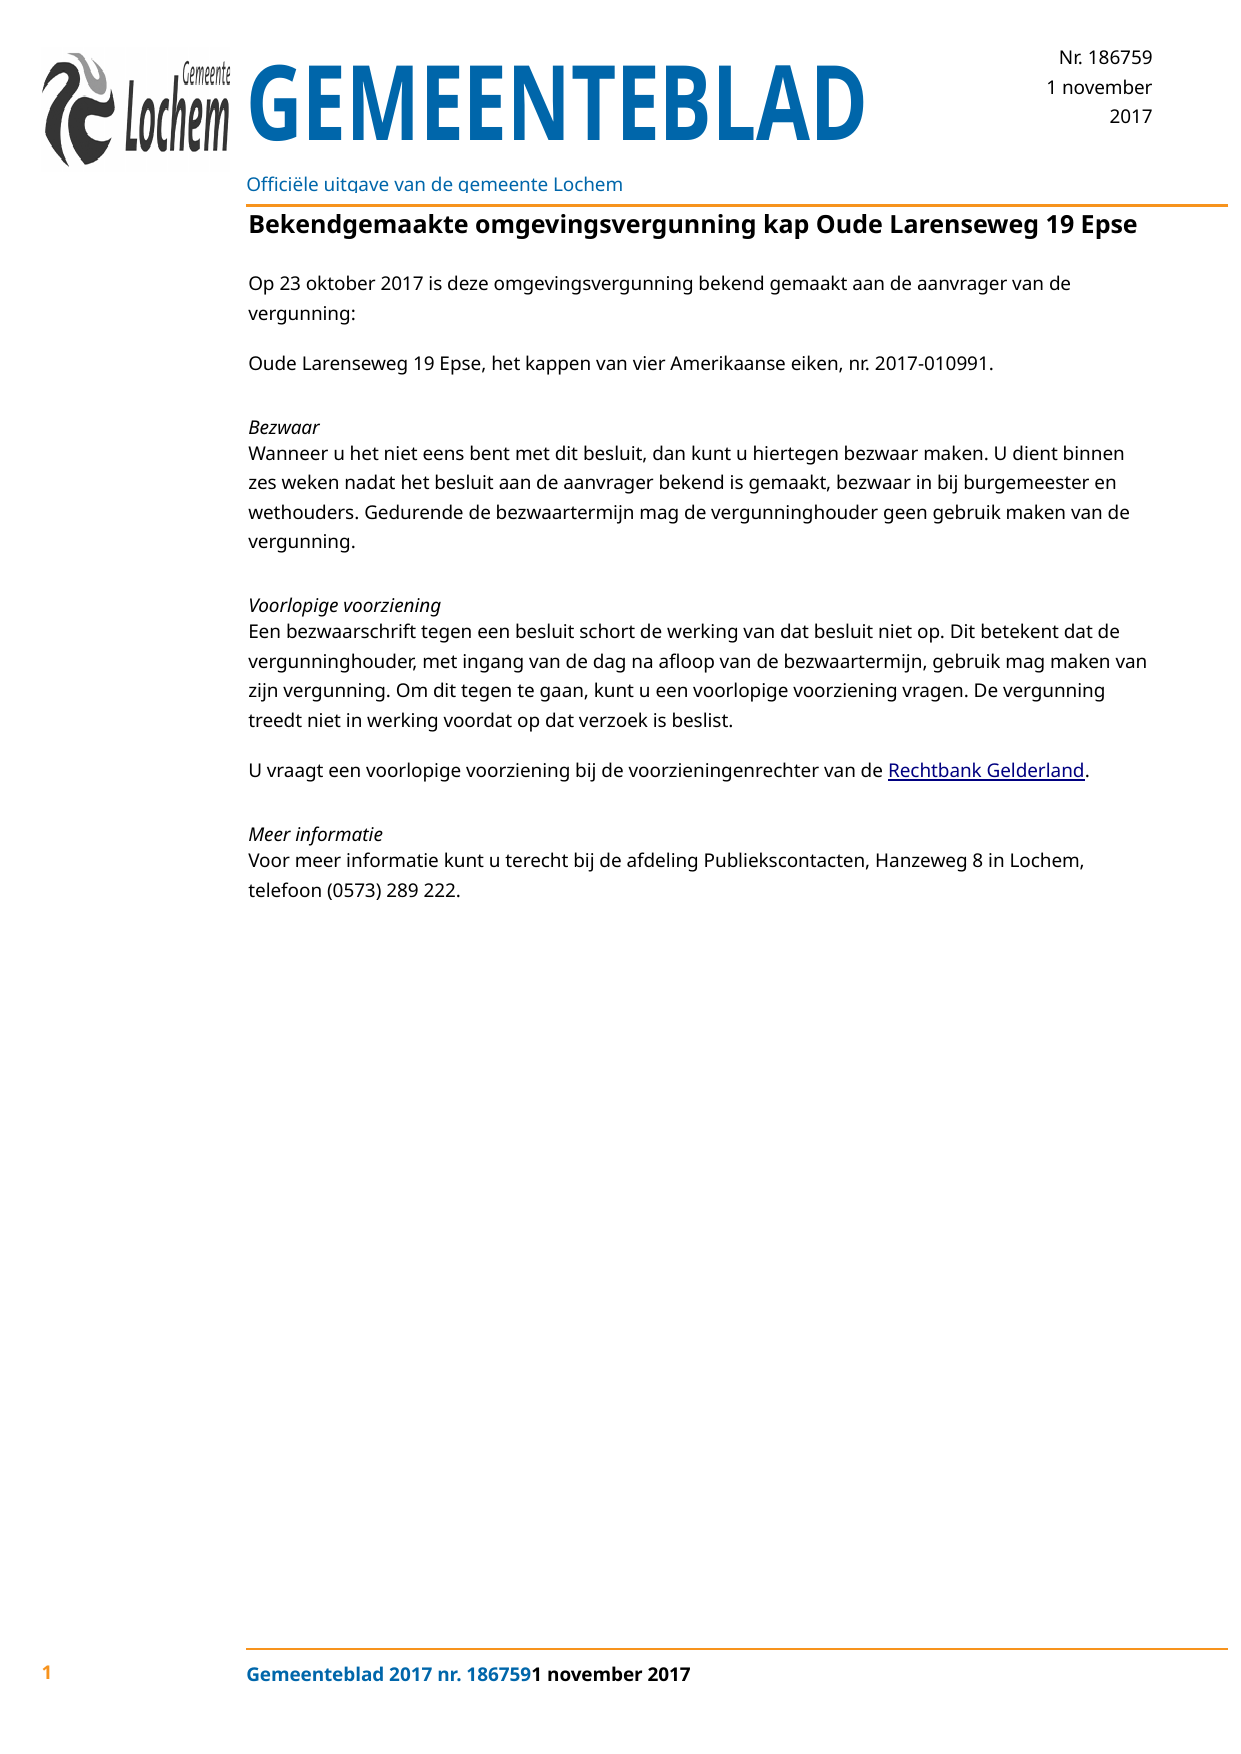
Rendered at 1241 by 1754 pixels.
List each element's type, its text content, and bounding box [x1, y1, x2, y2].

text Voorlopige voorziening [248, 593, 1152, 618]
text Oude Larenseweg 19 Epse, het kappen van vier Amerikaanse eiken, nr. 2017-010991. [248, 350, 1152, 376]
text U vraagt een voorlopige voorziening bij de voorzieningenrechter van de Rechtbank Gelderland. [248, 758, 1152, 783]
text Bekendgemaakte omgevingsvergunning kap Oude Larenseweg 19 Epse [248, 207, 1152, 241]
picture [41, 47, 231, 172]
text Voor meer informatie kunt u terecht bij de afdeling Publiekscontacten, Hanzeweg 8 in Lochem, telefoon (0573) 289 222. [248, 847, 1152, 903]
text Een bezwaarschrift tegen een besluit schort de werking van dat besluit niet op. Dit betekent dat de vergunninghouder, met ingang van de dag na afloop van de bezwaartermijn, gebruik mag maken van zijn vergunning. Om dit tegen te gaan, kunt u een voorlopige voorziening vragen. De vergunning treedt niet in werking voordat op dat verzoek is beslist. [248, 618, 1152, 733]
text Wanneer u het niet eens bent met dit besluit, dan kunt u hiertegen bezwaar maken. U dient binnen zes weken nadat het besluit aan de aanvrager bekend is gemaakt, bezwaar in bij burgemeester en wethouders. Gedurende de bezwaartermijn mag de vergunninghouder geen gebruik maken van de vergunning. [248, 440, 1152, 554]
text Op 23 oktober 2017 is deze omgevingsvergunning bekend gemaakt aan de aanvrager van de vergunning: [248, 270, 1152, 326]
text Meer informatie [248, 822, 1152, 847]
text Bezwaar [248, 414, 1152, 440]
